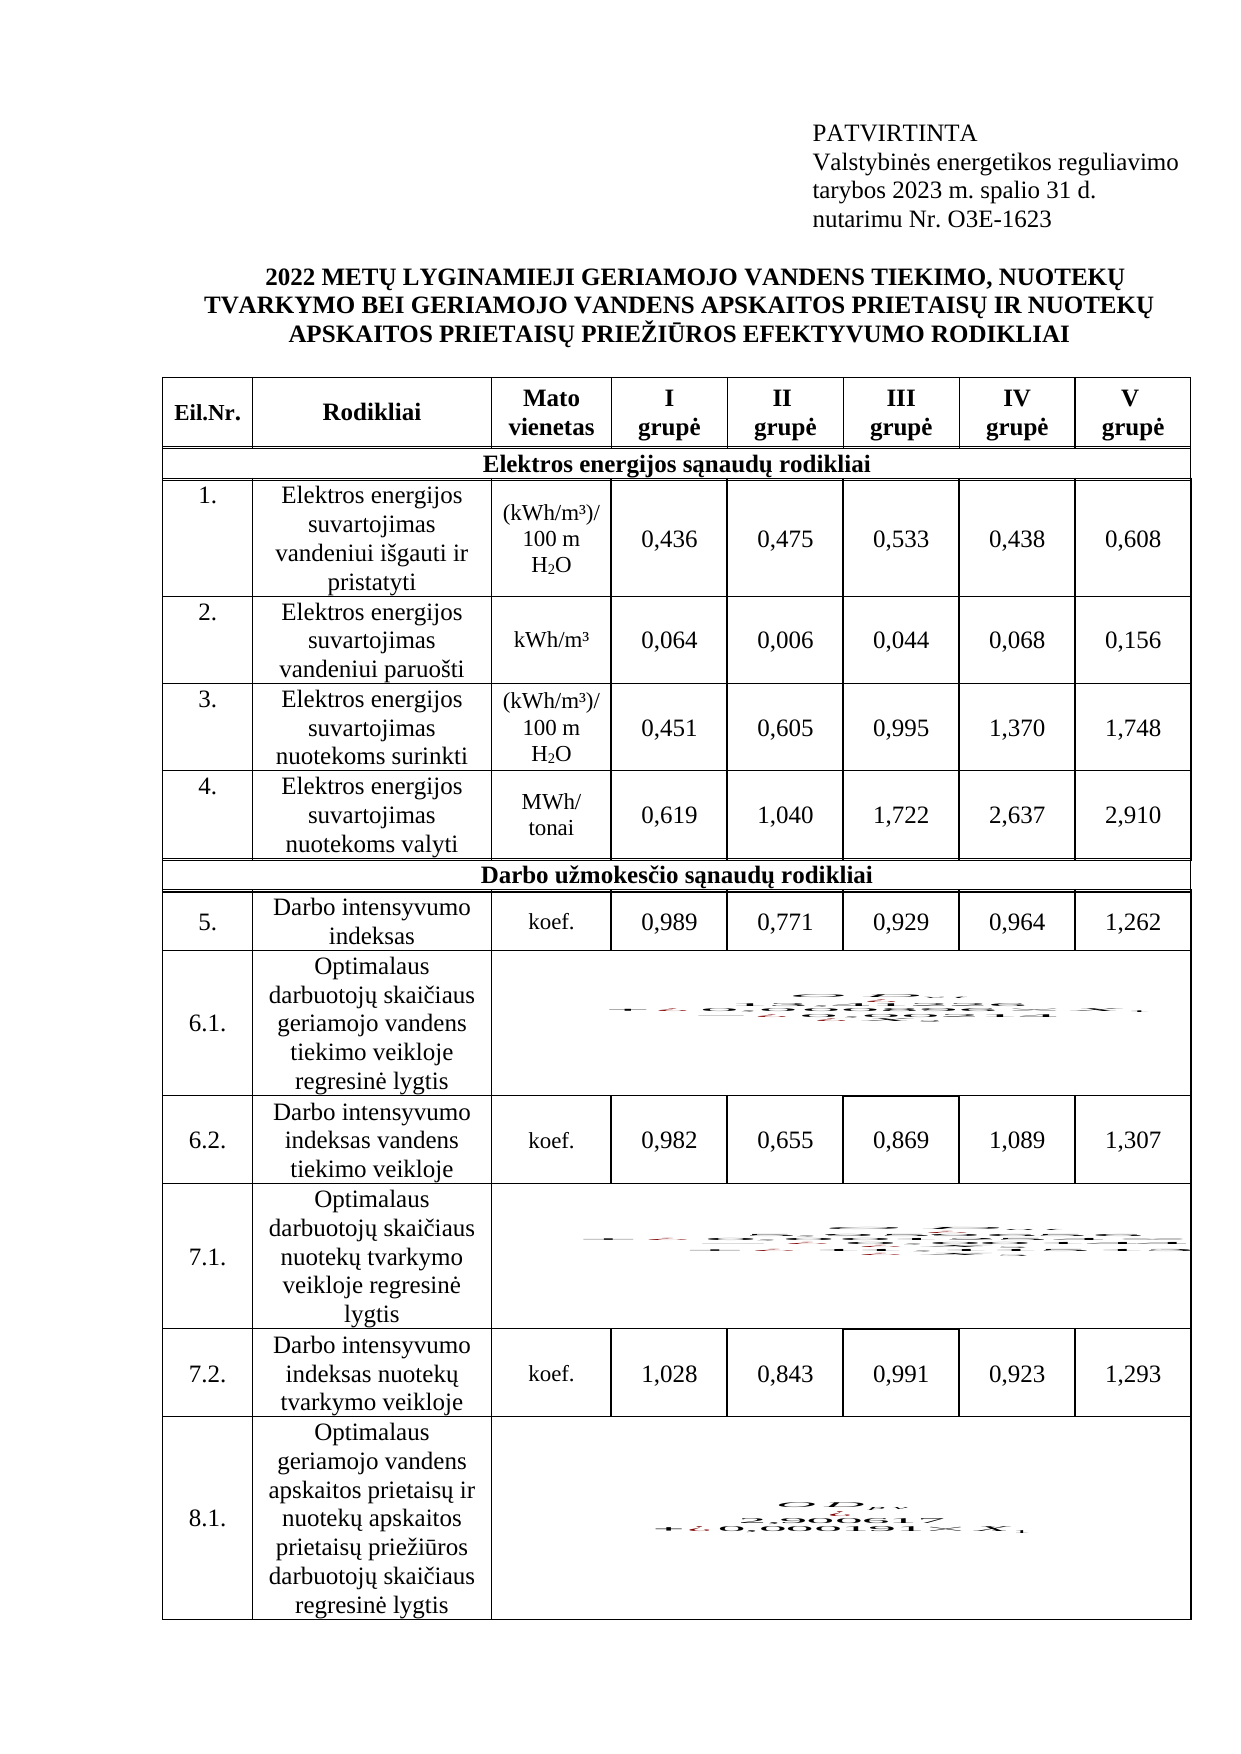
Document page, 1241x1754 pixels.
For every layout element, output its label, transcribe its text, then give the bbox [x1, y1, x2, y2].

table_cell 0,982 [612, 1096, 726, 1183]
table_cell Optimalaus darbuotojų skaičiaus nuotekų tvarkymo veikloje regresinė lygtis [253, 1184, 491, 1328]
table_cell 4. [163, 771, 252, 857]
table_cell 2,910 [1076, 771, 1190, 857]
table_cell Elektros energijos suvartojimas nuotekoms surinkti [253, 684, 491, 770]
table_cell [1192, 889, 1196, 950]
table_cell 0,438 [960, 481, 1074, 596]
table_cell [1191, 446, 1196, 477]
table_cell (kWh/m³)/ 100 m H2O [492, 481, 610, 596]
table_cell [1192, 596, 1196, 683]
table_cell (kWh/m³)/ 100 m H2O [492, 684, 610, 770]
table_cell Elektros energijos suvartojimas vandeniui išgauti ir pristatyti [253, 481, 491, 596]
table_cell 0,995 [844, 684, 958, 770]
table_header V grupė [1076, 378, 1190, 446]
table_header II grupė [728, 378, 843, 446]
table_cell 1,262 [1076, 893, 1190, 950]
table_cell 1,748 [1076, 684, 1190, 770]
table_cell [1192, 1183, 1196, 1328]
table_cell 0,619 [612, 771, 726, 857]
table_cell 0,923 [960, 1329, 1074, 1416]
table_cell Optimalaus darbuotojų skaičiaus geriamojo vandens tiekimo veikloje regresinė lygtis [253, 951, 491, 1095]
text tarybos 2023 m. spalio 31 d. [812, 176, 1181, 204]
text PATVIRTINTA Valstybinės energetikos reguliavimo [812, 118, 1181, 176]
table_cell 0,064 [612, 597, 726, 683]
table_cell [492, 951, 1190, 1095]
table_cell 1,040 [728, 771, 842, 857]
table_cell 0,771 [728, 893, 842, 950]
table_cell 0,964 [960, 893, 1074, 950]
table_cell kWh/m³ [492, 597, 610, 683]
table_cell [1191, 858, 1196, 889]
table_cell [492, 1184, 1190, 1328]
table_cell 1,370 [960, 684, 1074, 770]
table_cell 6.2. [163, 1096, 252, 1183]
text nutarimu Nr. O3E-1623 [812, 204, 1181, 233]
table_cell Elektros energijos sąnaudų rodikliai [163, 449, 1190, 477]
table_cell [1192, 1416, 1196, 1618]
table_cell 0,605 [728, 684, 842, 770]
table_cell 8.1. [163, 1417, 252, 1618]
table_cell Darbo intensyvumo indeksas nuotekų tvarkymo veikloje [253, 1329, 491, 1416]
table_cell 2. [163, 597, 252, 683]
table_cell [1192, 683, 1196, 770]
table_cell Darbo užmokesčio sąnaudų rodikliai [163, 861, 1190, 889]
table_cell 7.1. [163, 1184, 252, 1328]
table_cell 7.2. [163, 1329, 252, 1416]
table_cell 0,929 [844, 893, 958, 950]
table_cell 1,293 [1076, 1329, 1190, 1416]
table_cell [1192, 950, 1196, 1095]
table_cell 1,089 [960, 1096, 1074, 1183]
table_header [1191, 377, 1196, 446]
table_header I grupė [612, 378, 727, 446]
table_cell 0,843 [728, 1329, 842, 1416]
table_cell [1192, 1095, 1196, 1183]
table_cell 1,028 [612, 1329, 726, 1416]
table_cell 2,637 [960, 771, 1074, 857]
table_cell 0,991 [844, 1330, 958, 1416]
table_cell 0,533 [844, 481, 958, 596]
table_cell Darbo intensyvumo indeksas vandens tiekimo veikloje [253, 1096, 491, 1183]
text 2022 METŲ LYGINAMIEJI GERIAMOJO VANDENS TIEKIMO, NUOTEKŲ TVARKYMO BEI GERIAMOJO VANDENS APSKAITOS PRIETAISŲ IR NUOTEKŲ APSKAITOS PRIETAISŲ PRIEŽIŪROS EFEKTYVUMO RODIKLIAI [177, 262, 1181, 348]
table_cell [492, 1417, 1190, 1618]
table_cell 6.1. [163, 951, 252, 1095]
table_cell 0,989 [612, 893, 726, 950]
table_cell Elektros energijos suvartojimas nuotekoms valyti [253, 771, 491, 857]
table_cell 0,475 [728, 481, 842, 596]
table_cell 0,608 [1076, 481, 1190, 596]
table_cell 0,156 [1076, 597, 1190, 683]
table_cell 1,307 [1076, 1096, 1190, 1183]
table_cell 0,068 [960, 597, 1074, 683]
table_header III grupė [844, 378, 959, 446]
table_cell 0,869 [844, 1097, 958, 1183]
table_cell Elektros energijos suvartojimas vandeniui paruošti [253, 597, 491, 683]
table_cell [1192, 478, 1196, 596]
table_cell 0,044 [844, 597, 958, 683]
table_cell koef. [492, 893, 610, 950]
table_cell 0,655 [728, 1096, 842, 1183]
table_header Mato vienetas [492, 378, 611, 446]
table_cell 3. [163, 684, 252, 770]
table_header Rodikliai [253, 378, 491, 446]
table_header Eil.Nr. [163, 378, 252, 446]
table_cell 1,722 [844, 771, 958, 857]
table_cell koef. [492, 1329, 610, 1416]
table_cell 1. [163, 481, 252, 596]
table_cell 0,451 [612, 684, 726, 770]
table_cell [1192, 1328, 1196, 1416]
table_cell Darbo intensyvumo indeksas [253, 893, 491, 950]
table_cell MWh/ tonai [492, 771, 610, 857]
table_cell 0,006 [728, 597, 842, 683]
table_cell [1192, 770, 1196, 857]
table_cell 5. [163, 893, 252, 950]
table_cell koef. [492, 1096, 610, 1183]
table_header IV grupė [960, 378, 1074, 446]
table_cell 0,436 [612, 481, 726, 596]
table_cell Optimalaus geriamojo vandens apskaitos prietaisų ir nuotekų apskaitos prietaisų priežiūros darbuotojų skaičiaus regresinė lygtis [253, 1417, 491, 1618]
